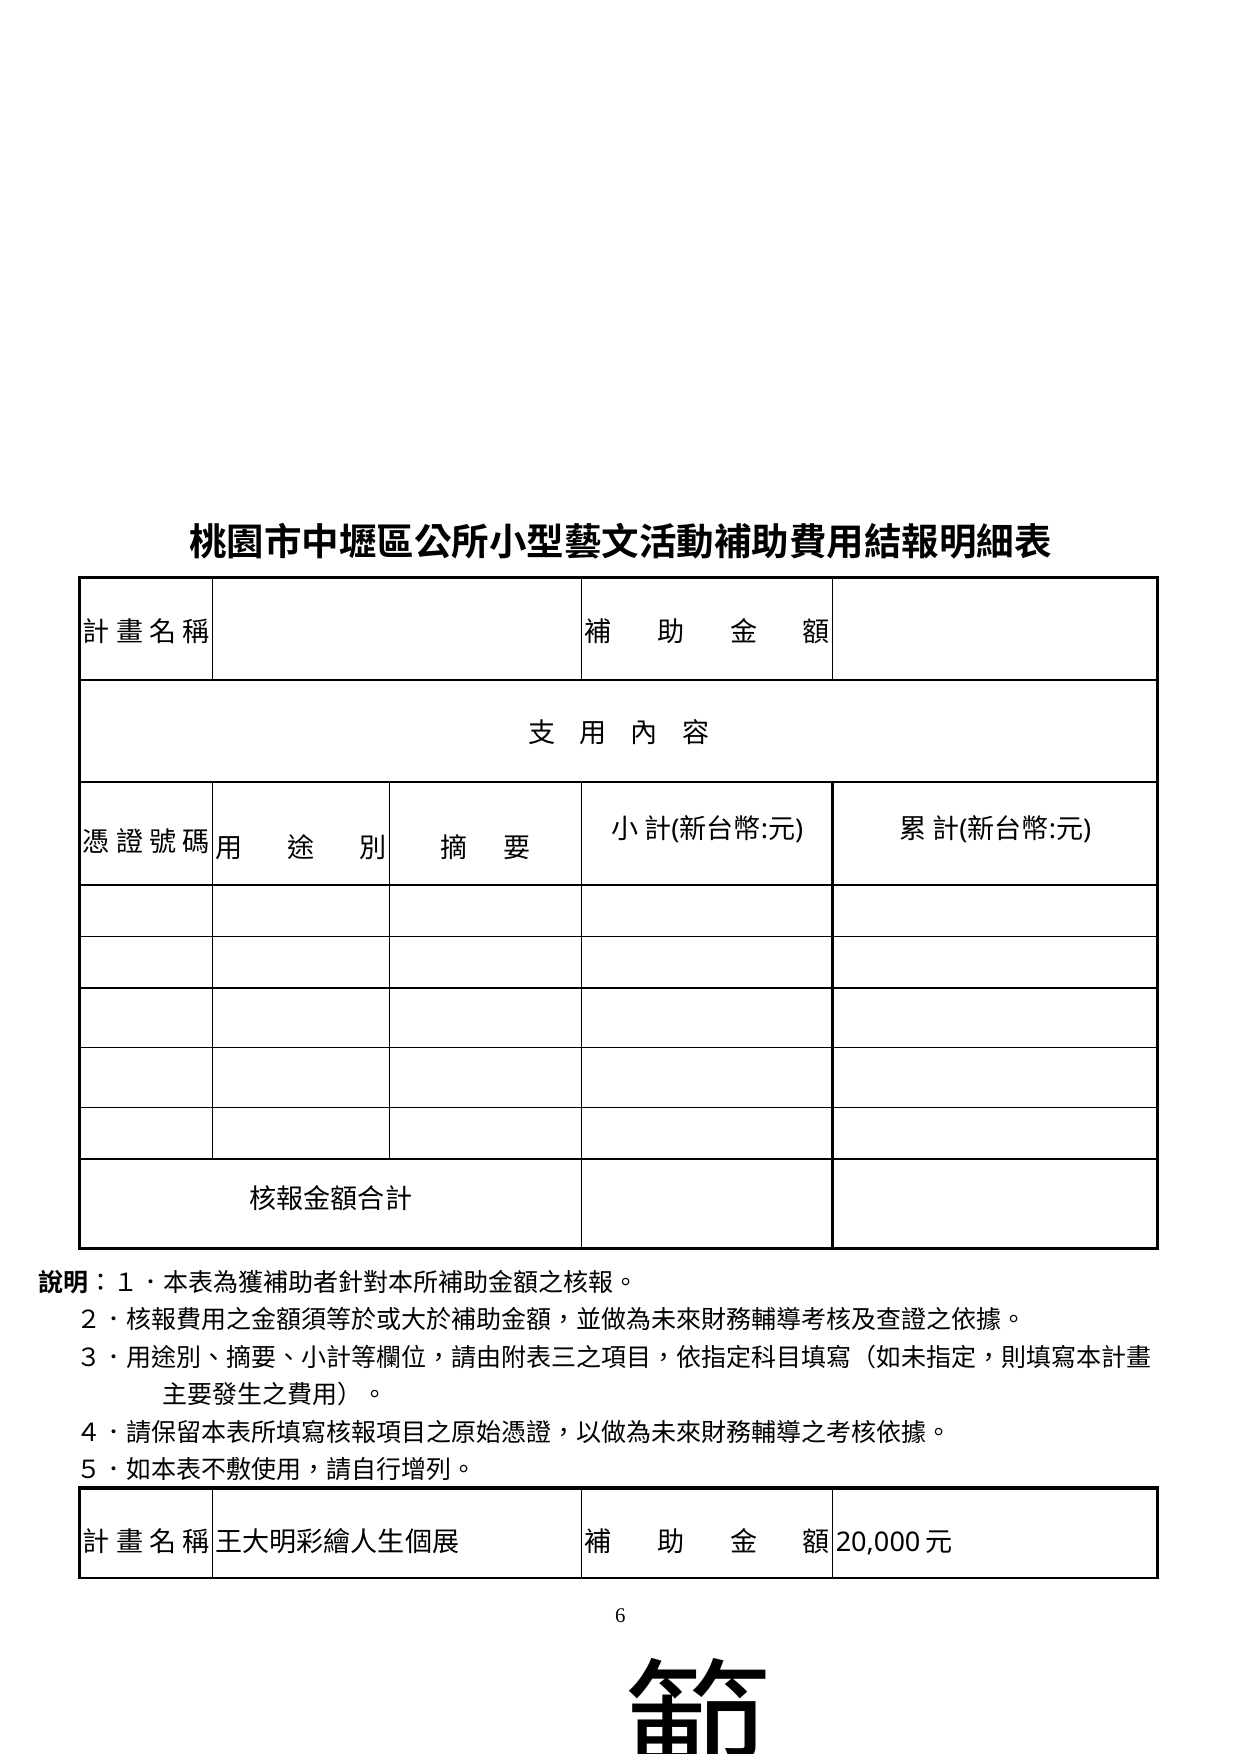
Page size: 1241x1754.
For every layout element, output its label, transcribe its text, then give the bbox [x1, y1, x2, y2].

table_cell [81, 886, 212, 936]
text ４．請保留本表所填寫核報項目之原始憑證，以做為未來財務輔導之考核依據。 [37, 1411, 1165, 1449]
table_cell [834, 937, 1156, 987]
table_cell [834, 989, 1156, 1047]
table_cell [582, 937, 831, 987]
table_cell [81, 1048, 212, 1106]
table_cell [834, 1160, 1156, 1247]
table_cell [213, 937, 389, 987]
table_cell [390, 937, 581, 987]
text ３．用途別、摘要、小計等欄位，請由附表三之項目，依指定科目填寫（如未指定，則填寫本計畫主要發生之費用）。 [37, 1336, 1165, 1411]
table_cell 累 計(新台幣:元) [834, 783, 1156, 884]
table_cell 核報金額合計 [81, 1160, 581, 1247]
table_cell 小 計(新台幣:元) [582, 783, 831, 884]
table_header [213, 579, 581, 679]
table_cell [582, 1160, 831, 1247]
text 桃園市中壢區公所小型藝文活動補助費用結報明細表 [75, 501, 1165, 576]
table_cell [213, 1108, 389, 1158]
table_cell [582, 1108, 831, 1158]
table_cell [834, 886, 1156, 936]
table_cell [213, 989, 389, 1047]
table_cell [390, 1108, 581, 1158]
text 說明：１．本表為獲補助者針對本所補助金額之核報。 [38, 1261, 1165, 1299]
table_cell [582, 1048, 831, 1106]
table_header 王大明彩繪人生個展 [213, 1490, 581, 1577]
table_cell [213, 886, 389, 936]
table_cell [81, 1108, 212, 1158]
table_cell [81, 989, 212, 1047]
table_cell [582, 989, 831, 1047]
table_cell [834, 1108, 1156, 1158]
table_cell [213, 1048, 389, 1106]
table_cell [390, 886, 581, 936]
table_header 計畫名稱 [81, 1490, 212, 1577]
table_cell 摘 要 [390, 783, 581, 884]
text ２．核報費用之金額須等於或大於補助金額，並做為未來財務輔導考核及查證之依據。 [37, 1299, 1165, 1336]
table_cell 支 用 內 容 [81, 681, 1156, 781]
table_cell 用途別 [213, 783, 389, 884]
table_cell 憑證號碼 [81, 783, 212, 884]
table_cell [81, 937, 212, 987]
text ５．如本表不敷使用，請自行增列。 [37, 1449, 1165, 1486]
table_header 補助金額 [582, 1490, 832, 1577]
table_header 20,000元 [833, 1490, 1156, 1577]
table_cell [390, 989, 581, 1047]
table_header 計畫名稱 [81, 579, 212, 679]
table_header [833, 579, 1156, 679]
table_cell [834, 1048, 1156, 1106]
table_cell [390, 1048, 581, 1106]
table_cell [582, 886, 831, 936]
table_header 補助金額 [582, 579, 832, 679]
